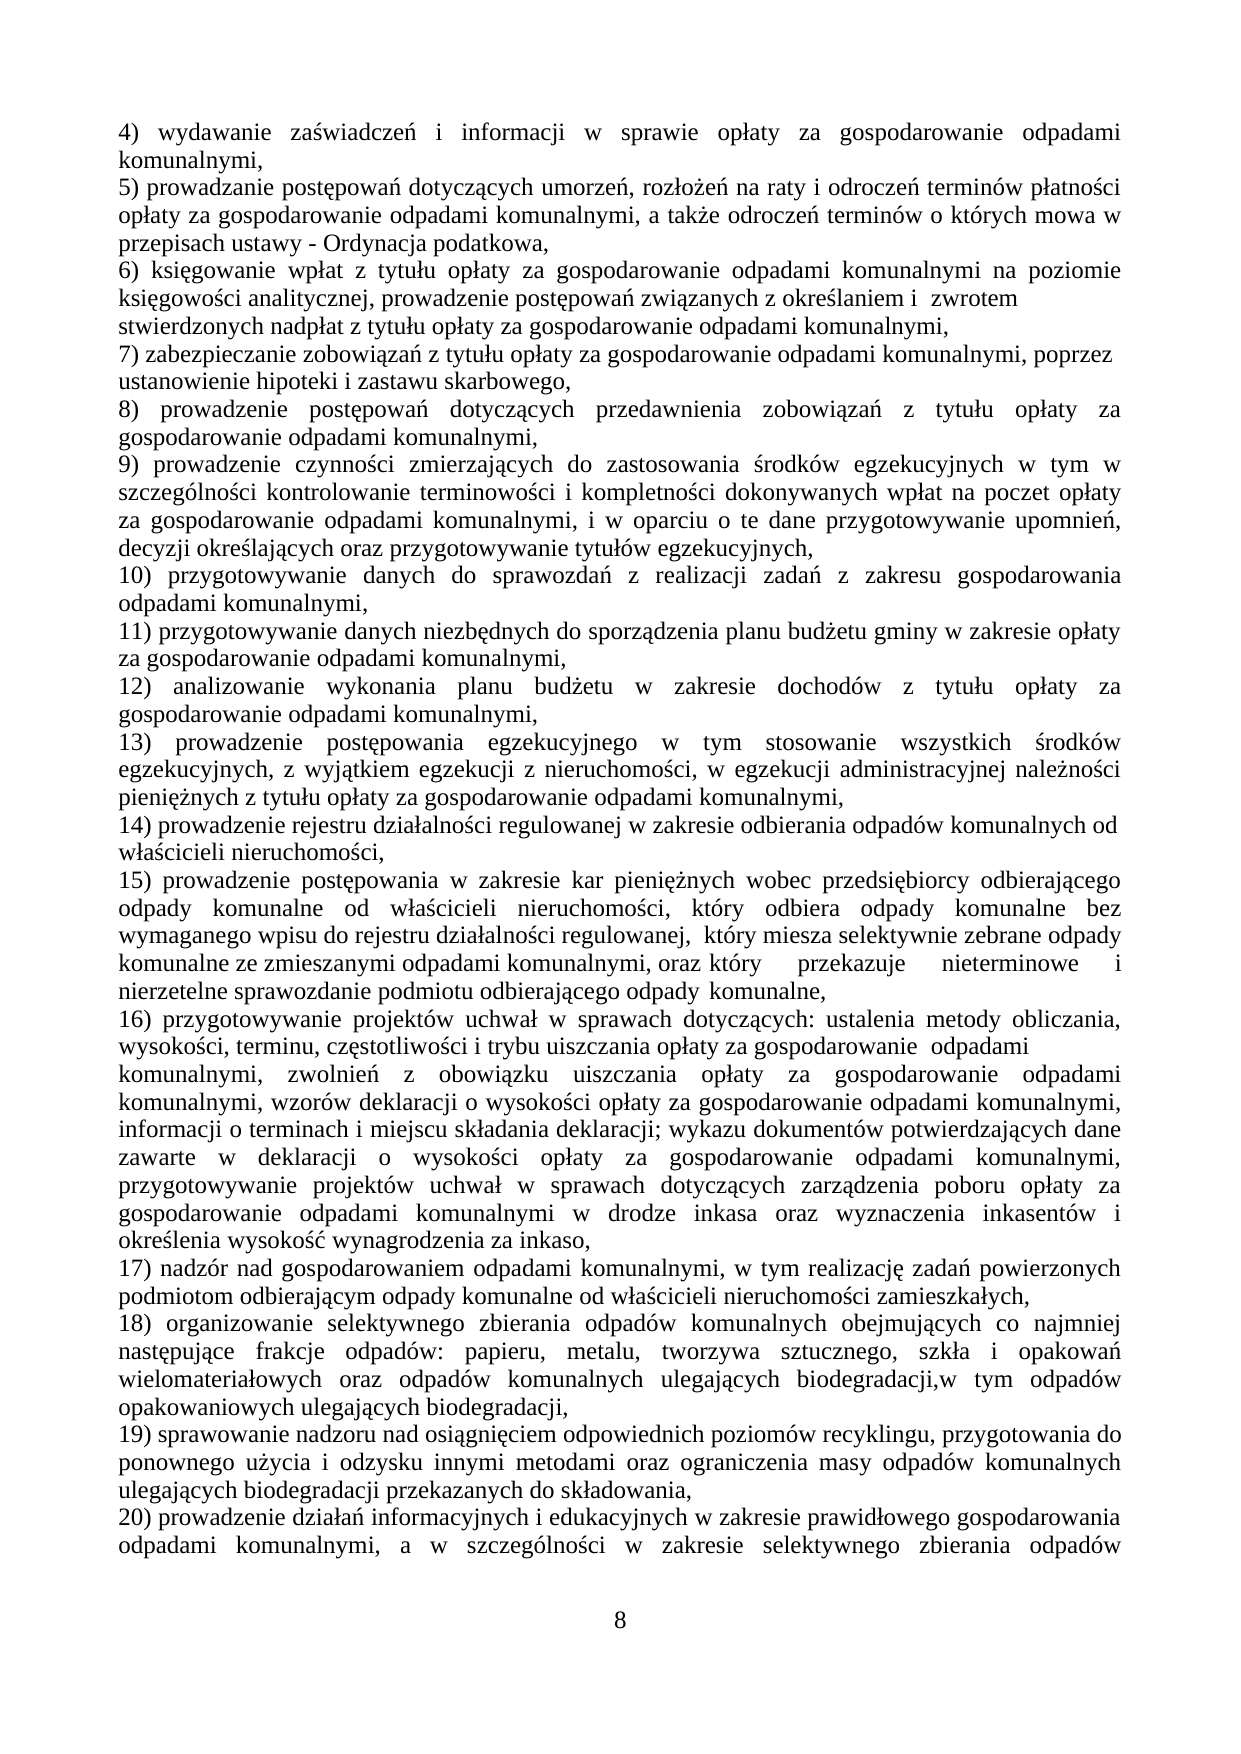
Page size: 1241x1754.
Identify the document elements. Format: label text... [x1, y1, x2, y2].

text 9) prowadzenie czynności zmierzających do zastosowania środków egzekucyjnych w tym w szczególności kontrolowanie terminowości i kompletności dokonywanych wpłat na poczet opłaty za gospodarowanie odpadami komunalnymi, i w oparciu o te dane przygotowywanie upomnień, decyzji określających oraz przygotowywanie tytułów egzekucyjnych, [118, 451, 1122, 561]
text 14) prowadzenie rejestru działalności regulowanej w zakresie odbierania odpadów komunalnych od właścicieli nieruchomości, [118, 811, 1122, 866]
text 16) przygotowywanie projektów uchwał w sprawach dotyczących: ustalenia metody obliczania, wysokości, terminu, częstotliwości i trybu uiszczania opłaty za gospodarowanie odpadami komunalnymi, zwolnień z obowiązku uiszczania opłaty za gospodarowanie odpadami komunalnymi, wzorów deklaracji o wysokości opłaty za gospodarowanie odpadami komunalnymi, informacji o terminach i miejscu składania deklaracji; wykazu dokumentów potwierdzających dane zawarte w deklaracji o wysokości opłaty za gospodarowanie odpadami komunalnymi, przygotowywanie projektów uchwał w sprawach dotyczących zarządzenia poboru opłaty za gospodarowanie odpadami komunalnymi w drodze inkasa oraz wyznaczenia inkasentów i określenia wysokość wynagrodzenia za inkaso, [118, 1005, 1122, 1254]
text 6) księgowanie wpłat z tytułu opłaty za gospodarowanie odpadami komunalnymi na poziomie księgowości analitycznej, prowadzenie postępowań związanych z określaniem i zwrotem stwierdzonych nadpłat z tytułu opłaty za gospodarowanie odpadami komunalnymi, [118, 257, 1122, 340]
text 4) wydawanie zaświadczeń i informacji w sprawie opłaty za gospodarowanie odpadami komunalnymi, [118, 118, 1122, 173]
text 11) przygotowywanie danych niezbędnych do sporządzenia planu budżetu gminy w zakresie opłaty za gospodarowanie odpadami komunalnymi, [118, 617, 1122, 672]
text 5) prowadzanie postępowań dotyczących umorzeń, rozłożeń na raty i odroczeń terminów płatności opłaty za gospodarowanie odpadami komunalnymi, a także odroczeń terminów o których mowa w przepisach ustawy - Ordynacja podatkowa, [118, 173, 1122, 257]
text 20) prowadzenie działań informacyjnych i edukacyjnych w zakresie prawidłowego gospodarowania odpadami komunalnymi, a w szczególności w zakresie selektywnego zbierania odpadów [118, 1503, 1122, 1559]
text 7) zabezpieczanie zobowiązań z tytułu opłaty za gospodarowanie odpadami komunalnymi, poprzez ustanowienie hipoteki i zastawu skarbowego, [118, 340, 1122, 395]
text 19) sprawowanie nadzoru nad osiągnięciem odpowiednich poziomów recyklingu, przygotowania do ponownego użycia i odzysku innymi metodami oraz ograniczenia masy odpadów komunalnych ulegających biodegradacji przekazanych do składowania, [118, 1420, 1122, 1503]
text 12) analizowanie wykonania planu budżetu w zakresie dochodów z tytułu opłaty za gospodarowanie odpadami komunalnymi, [118, 672, 1122, 728]
text 18) organizowanie selektywnego zbierania odpadów komunalnych obejmujących co najmniej następujące frakcje odpadów: papieru, metalu, tworzywa sztucznego, szkła i opakowań wielomateriałowych oraz odpadów komunalnych ulegających biodegradacji,w tym odpadów opakowaniowych ulegających biodegradacji, [118, 1309, 1122, 1420]
text 17) nadzór nad gospodarowaniem odpadami komunalnymi, w tym realizację zadań powierzonych podmiotom odbierającym odpady komunalne od właścicieli nieruchomości zamieszkałych, [118, 1254, 1122, 1309]
text 15) prowadzenie postępowania w zakresie kar pieniężnych wobec przedsiębiorcy odbierającego odpady komunalne od właścicieli nieruchomości, który odbiera odpady komunalne bez wymaganego wpisu do rejestru działalności regulowanej, który miesza selektywnie zebrane odpady komunalne ze zmieszanymi odpadami komunalnymi, oraz który przekazuje nieterminowe i nierzetelne sprawozdanie podmiotu odbierającego odpady komunalne, [118, 866, 1122, 1005]
text 13) prowadzenie postępowania egzekucyjnego w tym stosowanie wszystkich środków egzekucyjnych, z wyjątkiem egzekucji z nieruchomości, w egzekucji administracyjnej należności pieniężnych z tytułu opłaty za gospodarowanie odpadami komunalnymi, [118, 728, 1122, 811]
text 8) prowadzenie postępowań dotyczących przedawnienia zobowiązań z tytułu opłaty za gospodarowanie odpadami komunalnymi, [118, 395, 1122, 451]
text 10) przygotowywanie danych do sprawozdań z realizacji zadań z zakresu gospodarowania odpadami komunalnymi, [118, 561, 1122, 617]
